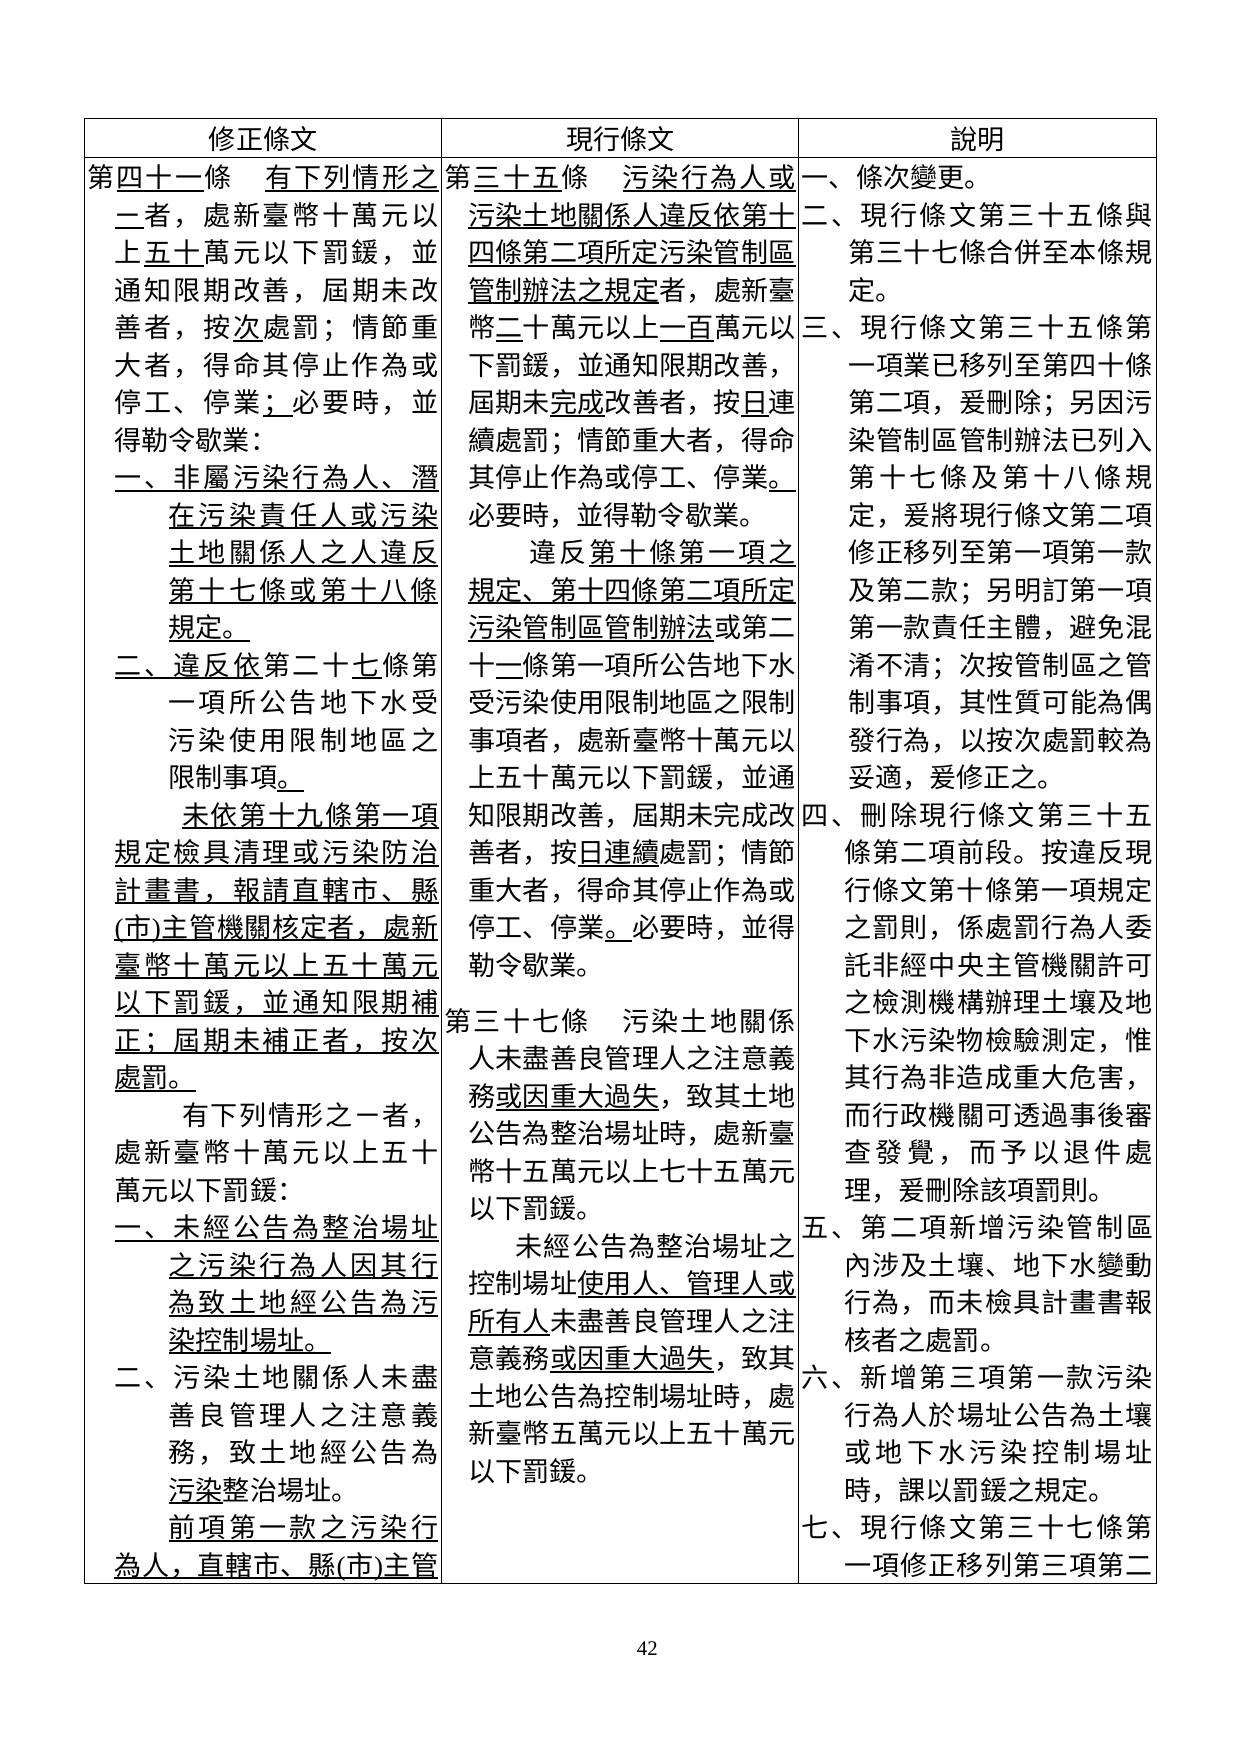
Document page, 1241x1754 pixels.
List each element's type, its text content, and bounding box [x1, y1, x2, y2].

table_cell 第三十五條 污染行為人或污染土地關係人違反依第十四條第二項所定污染管制區管制辦法之規定者，處新臺幣二十萬元以上一百萬元以下罰鍰，並通知限期改善，屆期未完成改善者，按日連續處罰；情節重大者，得命其停止作為或停工、停業。必要時，並得勒令歇業。 違反第十條第一項之規定、第十四條第二項所定污染管制區管制辦法或第二十一條第一項所公告地下水受污染使用限制地區之限制事項者，處新臺幣十萬元以上五十萬元以下罰鍰，並通知限期改善，屆期未完成改善者，按日連續處罰；情節重大者，得命其停止作為或停工、停業。必要時，並得勒令歇業。 第三十七條 污染土地關係人未盡善良管理人之注意義務或因重大過失，致其土地公告為整治場址時，處新臺幣十五萬元以上七十五萬元以下罰鍰。 未經公告為整治場址之控制場址使用人、管理人或所有人未盡善良管理人之注意義務或因重大過失，致其土地公告為控制場址時，處新臺幣五萬元以上五十萬元以下罰鍰。 [442, 158, 798, 1583]
table_header 說明 [799, 119, 1156, 157]
table_cell 第四十一條 有下列情形之ㄧ者，處新臺幣十萬元以上五十萬元以下罰鍰，並通知限期改善，屆期未改善者，按次處罰；情節重大者，得命其停止作為或停工、停業；必要時，並得勒令歇業： 一、非屬污染行為人、潛在污染責任人或污染土地關係人之人違反第十七條或第十八條規定。 二、違反依第二十七條第一項所公告地下水受污染使用限制地區之限制事項。 未依第十九條第一項規定檢具清理或污染防治計畫書，報請直轄市、縣(市)主管機關核定者，處新臺幣十萬元以上五十萬元以下罰鍰，並通知限期補正；屆期未補正者，按次處罰。 有下列情形之ㄧ者，處新臺幣十萬元以上五十萬元以下罰鍰： 一、未經公告為整治場址之污染行為人因其行為致土地經公告為污染控制場址。 二、污染土地關係人未盡善良管理人之注意義務，致土地經公告為污染整治場址。 前項第一款之污染行為人，直轄市、縣(市)主管 [85, 158, 441, 1583]
table_header 現行條文 [442, 119, 798, 157]
table_header 修正條文 [85, 119, 441, 157]
table_cell 一、條次變更。 二、現行條文第三十五條與第三十七條合併至本條規定。 三、現行條文第三十五條第一項業已移列至第四十條第二項，爰刪除；另因污染管制區管制辦法已列入第十七條及第十八條規定，爰將現行條文第二項修正移列至第一項第一款及第二款；另明訂第一項第一款責任主體，避免混淆不清；次按管制區之管制事項，其性質可能為偶發行為，以按次處罰較為妥適，爰修正之。 四、刪除現行條文第三十五條第二項前段。按違反現行條文第十條第一項規定之罰則，係處罰行為人委託非經中央主管機關許可之檢測機構辦理土壤及地下水污染物檢驗測定，惟其行為非造成重大危害，而行政機關可透過事後審查發覺，而予以退件處理，爰刪除該項罰則。 五、第二項新增污染管制區內涉及土壤、地下水變動行為，而未檢具計畫書報核者之處罰。 六、新增第三項第一款污染行為人於場址公告為土壤或地下水污染控制場址時，課以罰鍰之規定。 七、現行條文第三十七條第一項修正移列第三項第二 [799, 158, 1156, 1583]
